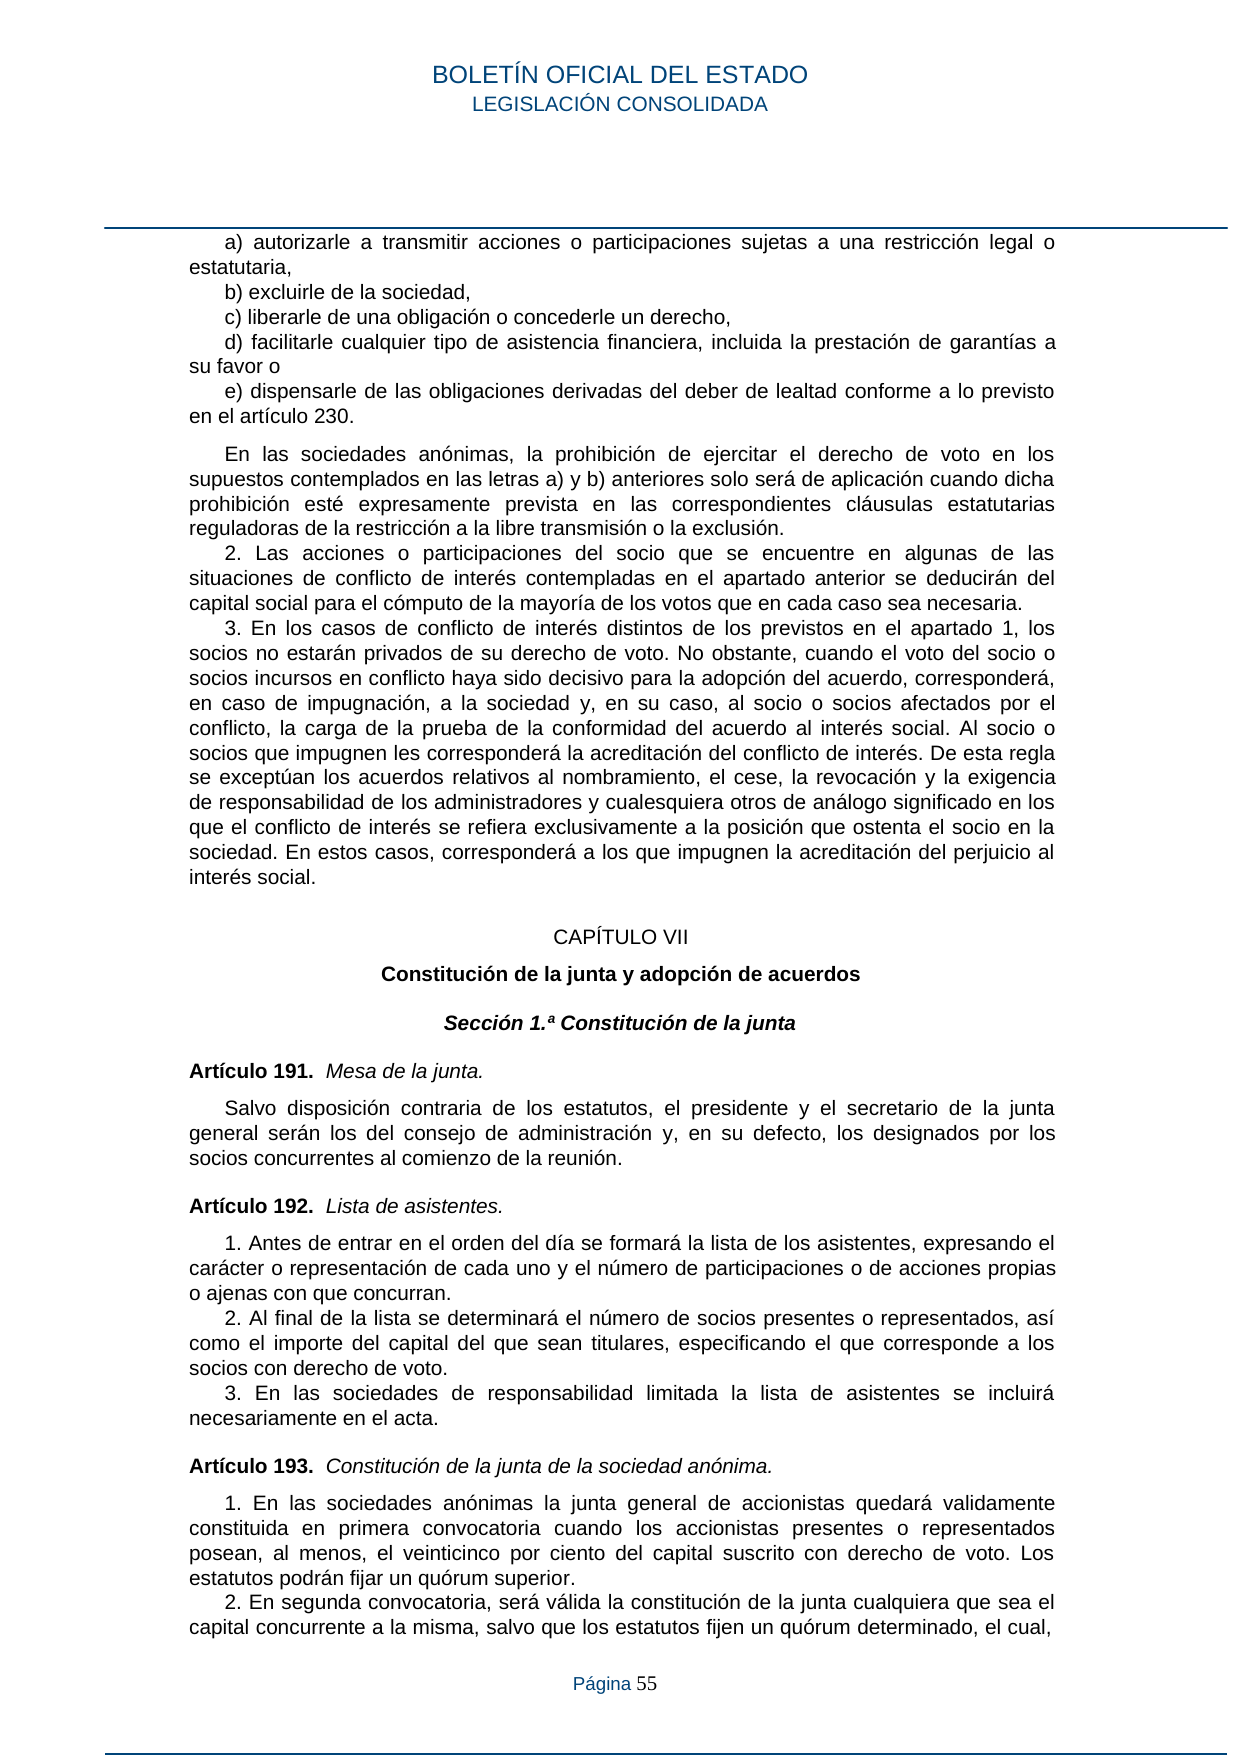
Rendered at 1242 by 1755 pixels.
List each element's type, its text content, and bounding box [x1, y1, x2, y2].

text d) facilitarle cualquier tipo de asistencia financiera, incluida la prestación de garantías a su favor o [189, 329, 1056, 378]
text b) excluirle de la sociedad, [224, 279, 1196, 303]
text 2. Las acciones o participaciones del socio que se encuentre en algunas de las situaciones de conflicto de interés contempladas en el apartado anterior se deducirán del capital social para el cómputo de la mayoría de los votos que en cada caso sea necesaria. [189, 541, 1056, 615]
text 2. En segunda convocatoria, será válida la constitución de la junta cualquiera que sea el capital concurrente a la misma, salvo que los estatutos fijen un quórum determinado, el cual, [189, 1590, 1056, 1639]
text 1. En las sociedades anónimas la junta general de accionistas quedará validamente constituida en primera convocatoria cuando los accionistas presentes o representados posean, al menos, el veinticinco por ciento del capital suscrito con derecho de voto. Los estatutos podrán fijar un quórum superior. [189, 1491, 1056, 1589]
text a) autorizarle a transmitir acciones o participaciones sujetas a una restricción legal o estatutaria, [189, 229, 1056, 278]
text En las sociedades anónimas, la prohibición de ejercitar el derecho de voto en los supuestos contemplados en las letras a) y b) anteriores solo será de aplicación cuando dicha prohibición esté expresamente prevista en las correspondientes cláusulas estatutarias reguladoras de la restricción a la libre transmisión o la exclusión. [189, 442, 1056, 540]
text Sección 1.ª Constitución de la junta [440, 1011, 802, 1034]
text e) dispensarle de las obligaciones derivadas del deber de lealtad conforme a lo previsto en el artículo 230. [189, 379, 1056, 428]
text Artículo 193. Constitución de la junta de la sociedad anónima. [189, 1454, 1196, 1478]
text 2. Al final de la lista se determinará el número de socios presentes o representados, así como el importe del capital del que sean titulares, especificando el que corresponde a los socios con derecho de voto. [189, 1306, 1056, 1379]
text Salvo disposición contraria de los estatutos, el presidente y el secretario de la junta general serán los del consejo de administración y, en su defecto, los designados por los socios concurrentes al comienzo de la reunión. [189, 1096, 1056, 1170]
text 3. En las sociedades de responsabilidad limitada la lista de asistentes se incluirá necesariamente en el acta. [189, 1380, 1056, 1429]
text [189, 217, 1056, 227]
text Constitución de la junta y adopción de acuerdos [376, 962, 866, 986]
text 1. Antes de entrar en el orden del día se formará la lista de los asistentes, expresando el carácter o representación de cada uno y el número de participaciones o de acciones propias o ajenas con que concurran. [189, 1231, 1056, 1305]
text Artículo 192. Lista de asistentes. [189, 1194, 1196, 1218]
text CAPÍTULO VII [549, 925, 693, 949]
text Artículo 191. Mesa de la junta. [189, 1059, 1196, 1083]
text c) liberarle de una obligación o concederle un derecho, [224, 304, 1196, 328]
text 3. En los casos de conflicto de interés distintos de los previstos en el apartado 1, los socios no estarán privados de su derecho de voto. No obstante, cuando el voto del socio o socios incursos en conflicto haya sido decisivo para la adopción del acuerdo, corresponderá, en caso de impugnación, a la sociedad y, en su caso, al socio o socios afectados por el conflicto, la carga de la prueba de la conformidad del acuerdo al interés social. Al socio o socios que impugnen les corresponderá la acreditación del conflicto de interés. De esta regla se exceptúan los acuerdos relativos al nombramiento, el cese, la revocación y la exigencia de responsabilidad de los administradores y cualesquiera otros de análogo significado en los que el conflicto de interés se refiera exclusivamente a la posición que ostenta el socio en la sociedad. En estos casos, corresponderá a los que impugnen la acreditación del perjuicio al interés social. [189, 616, 1056, 889]
